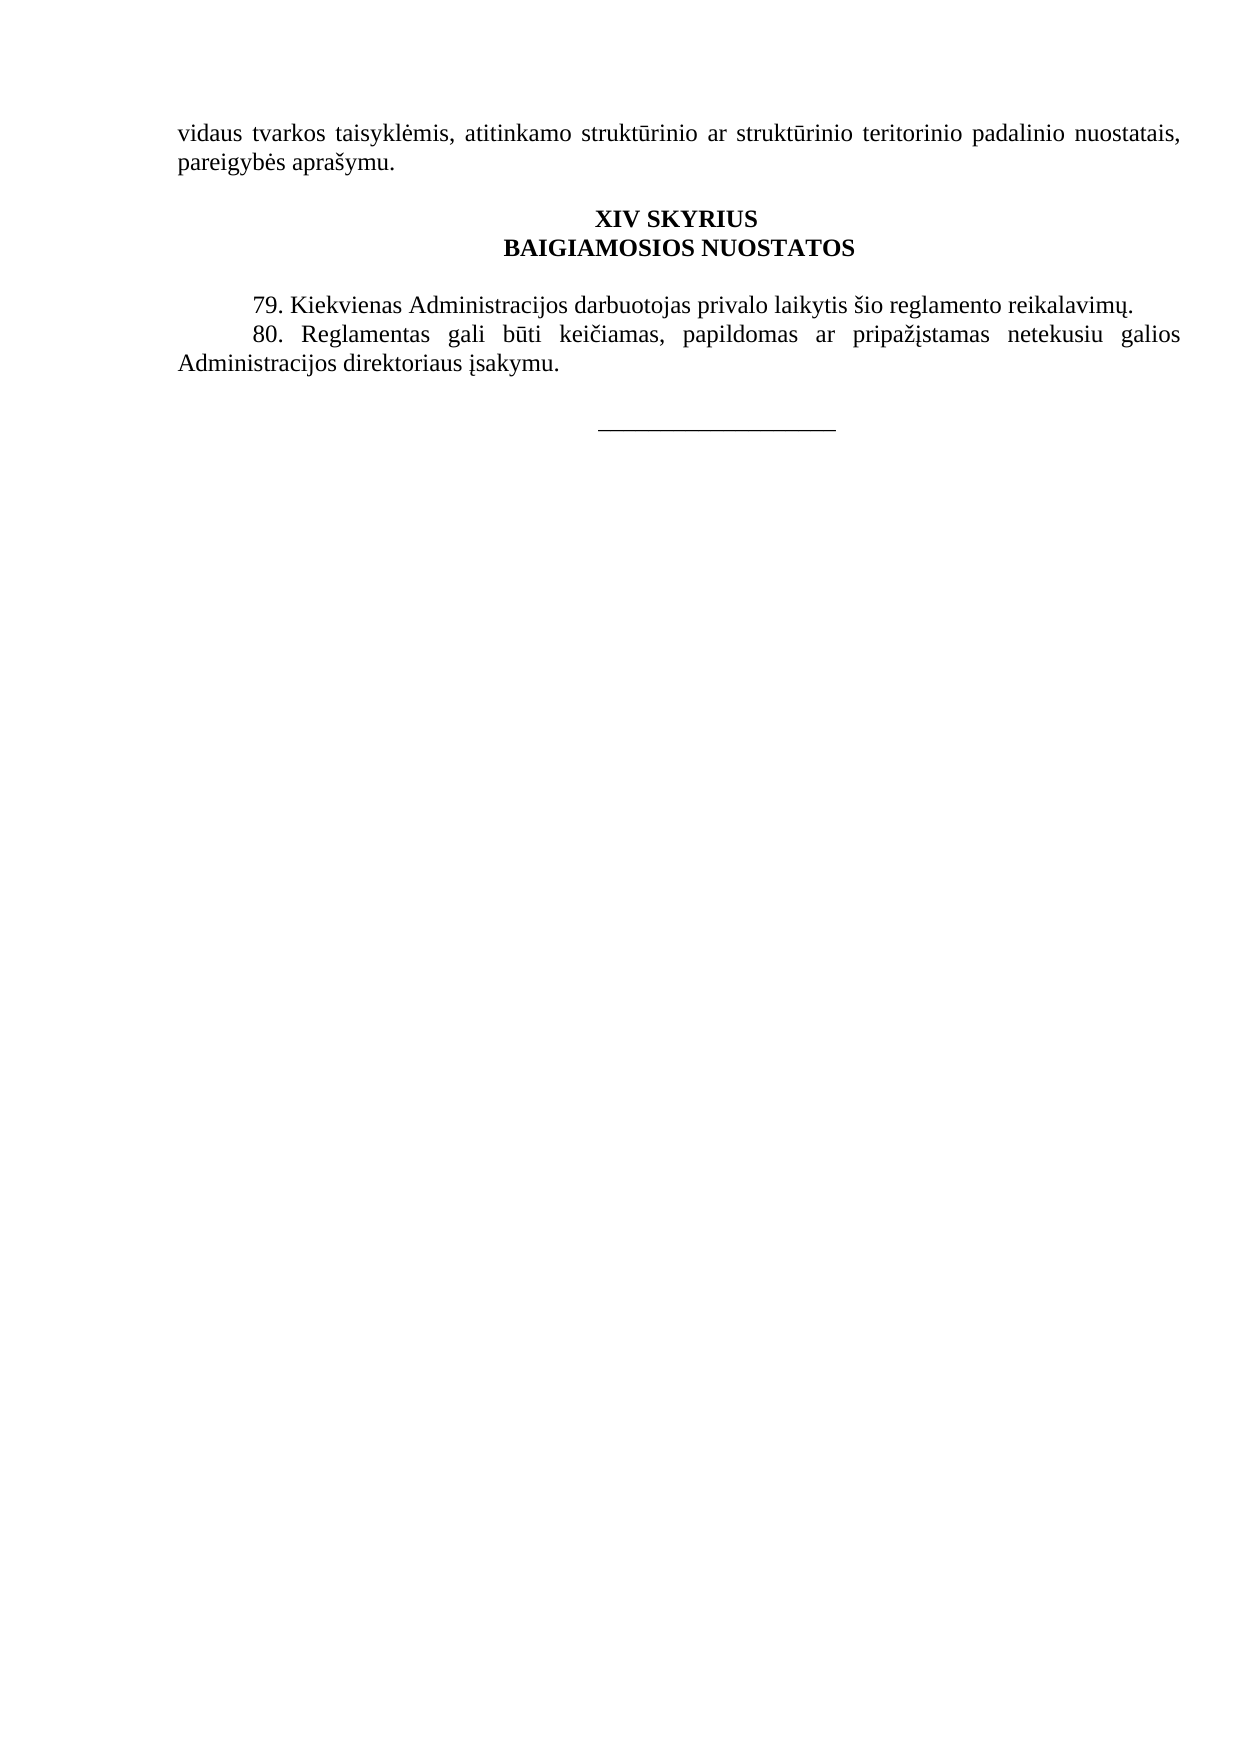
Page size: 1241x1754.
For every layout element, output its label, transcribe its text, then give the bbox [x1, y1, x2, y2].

text 80. Reglamentas gali būti keičiamas, papildomas ar pripažįstamas netekusiu galios Administracijos direktoriaus įsakymu. [177, 319, 1181, 377]
text vidaus tvarkos taisyklėmis, atitinkamo struktūrinio ar struktūrinio teritorinio padalinio nuostatais, pareigybės aprašymu. [177, 118, 1181, 176]
text 79. Kiekvienas Administracijos darbuotojas privalo laikytis šio reglamento reikalavimų. [177, 291, 1181, 319]
text ___________________ [177, 406, 1181, 434]
text BAIGIAMOSIOS NUOSTATOS [177, 233, 1181, 262]
text XIV skyrius [177, 204, 1181, 233]
